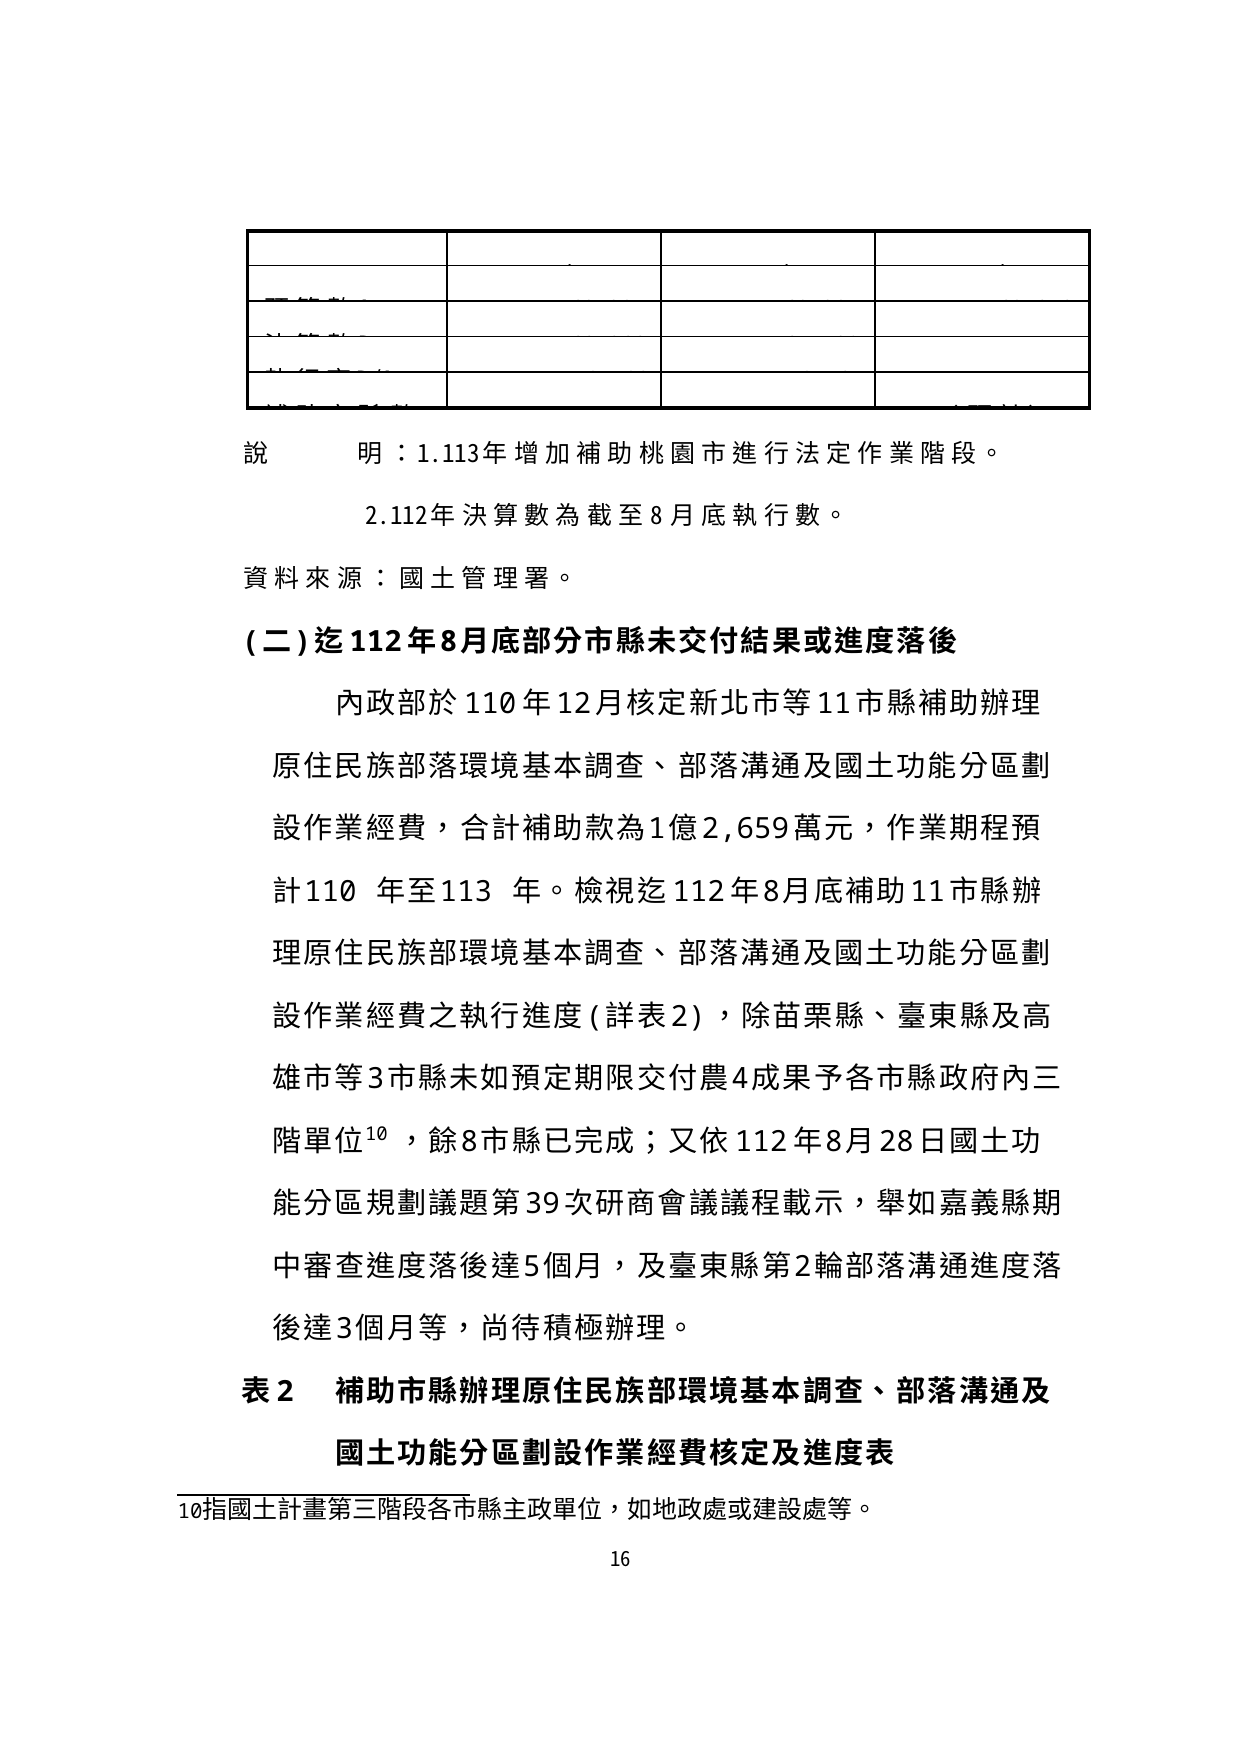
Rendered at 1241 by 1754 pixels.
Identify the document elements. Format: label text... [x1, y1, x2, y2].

table_cell 11 [448, 373, 660, 406]
table_header 111年 [448, 233, 660, 265]
table_cell - [876, 337, 1088, 371]
table_cell 63,295 [448, 266, 660, 300]
text 說 明：1.113年增加補助桃園市進行法定作業階段。 [236, 409, 1036, 472]
text (二)迄112年8月底部分市縣未交付結果或進度落後 [236, 597, 1063, 659]
table_cell 63,295 [662, 266, 874, 300]
table_header 項目 [249, 233, 446, 265]
table_header 113年 [876, 233, 1088, 265]
table_cell 決算數B [249, 302, 446, 336]
text 資料來源：國土管理署。 [236, 534, 1036, 597]
table_cell (預計)12 [876, 373, 1088, 406]
text 2.112年決算數為截至8月底執行數。 [272, 472, 1036, 534]
text 表2 補助市縣辦理原住民族部環境基本調查、部落溝通及國土功能分區劃設作業經費核定及進度表 [236, 1347, 1078, 1472]
table_cell 69,050 [876, 266, 1088, 300]
table_cell 61,428 [662, 302, 874, 336]
text 內政部於110年12月核定新北市等11市縣補助辦理原住民族部落環境基本調查、部落溝通及國土功能分區劃設作業經費，合計補助款為1億2,659萬元，作業期程預計110 年至113 年。檢視迄112年8月底補助11市縣辦理原住民族部環境基本調查、部落溝通及國土功能分區劃設作業經費之執行進度(詳表2)，除苗栗縣、臺東縣及高雄市等3市縣未如預定期限交付農4成果予各市縣政府內三階單位，餘8市縣已完成；又依112年8月28日國土功能分區規劃議題第39次研商會議議程載示，舉如嘉義縣期中審查進度落後達5個月，及臺東縣第2輪部落溝通進度落後達3個月等，尚待積極辦理。 [266, 659, 1063, 1347]
table_header 112年 [662, 233, 874, 265]
table_cell 11 [662, 373, 874, 406]
table_cell 預算數A [249, 266, 446, 300]
table_cell 94.90 [448, 337, 660, 371]
table_cell 60,066 [448, 302, 660, 336]
text 指國土計畫第三階段各市縣主政單位，如地政處或建設處等。 [177, 1496, 1063, 1525]
table_cell 執行率B/A [249, 337, 446, 371]
table_cell 補助市縣數 [249, 373, 446, 406]
table_cell 97.05 [662, 337, 874, 371]
table_cell - [876, 302, 1088, 336]
